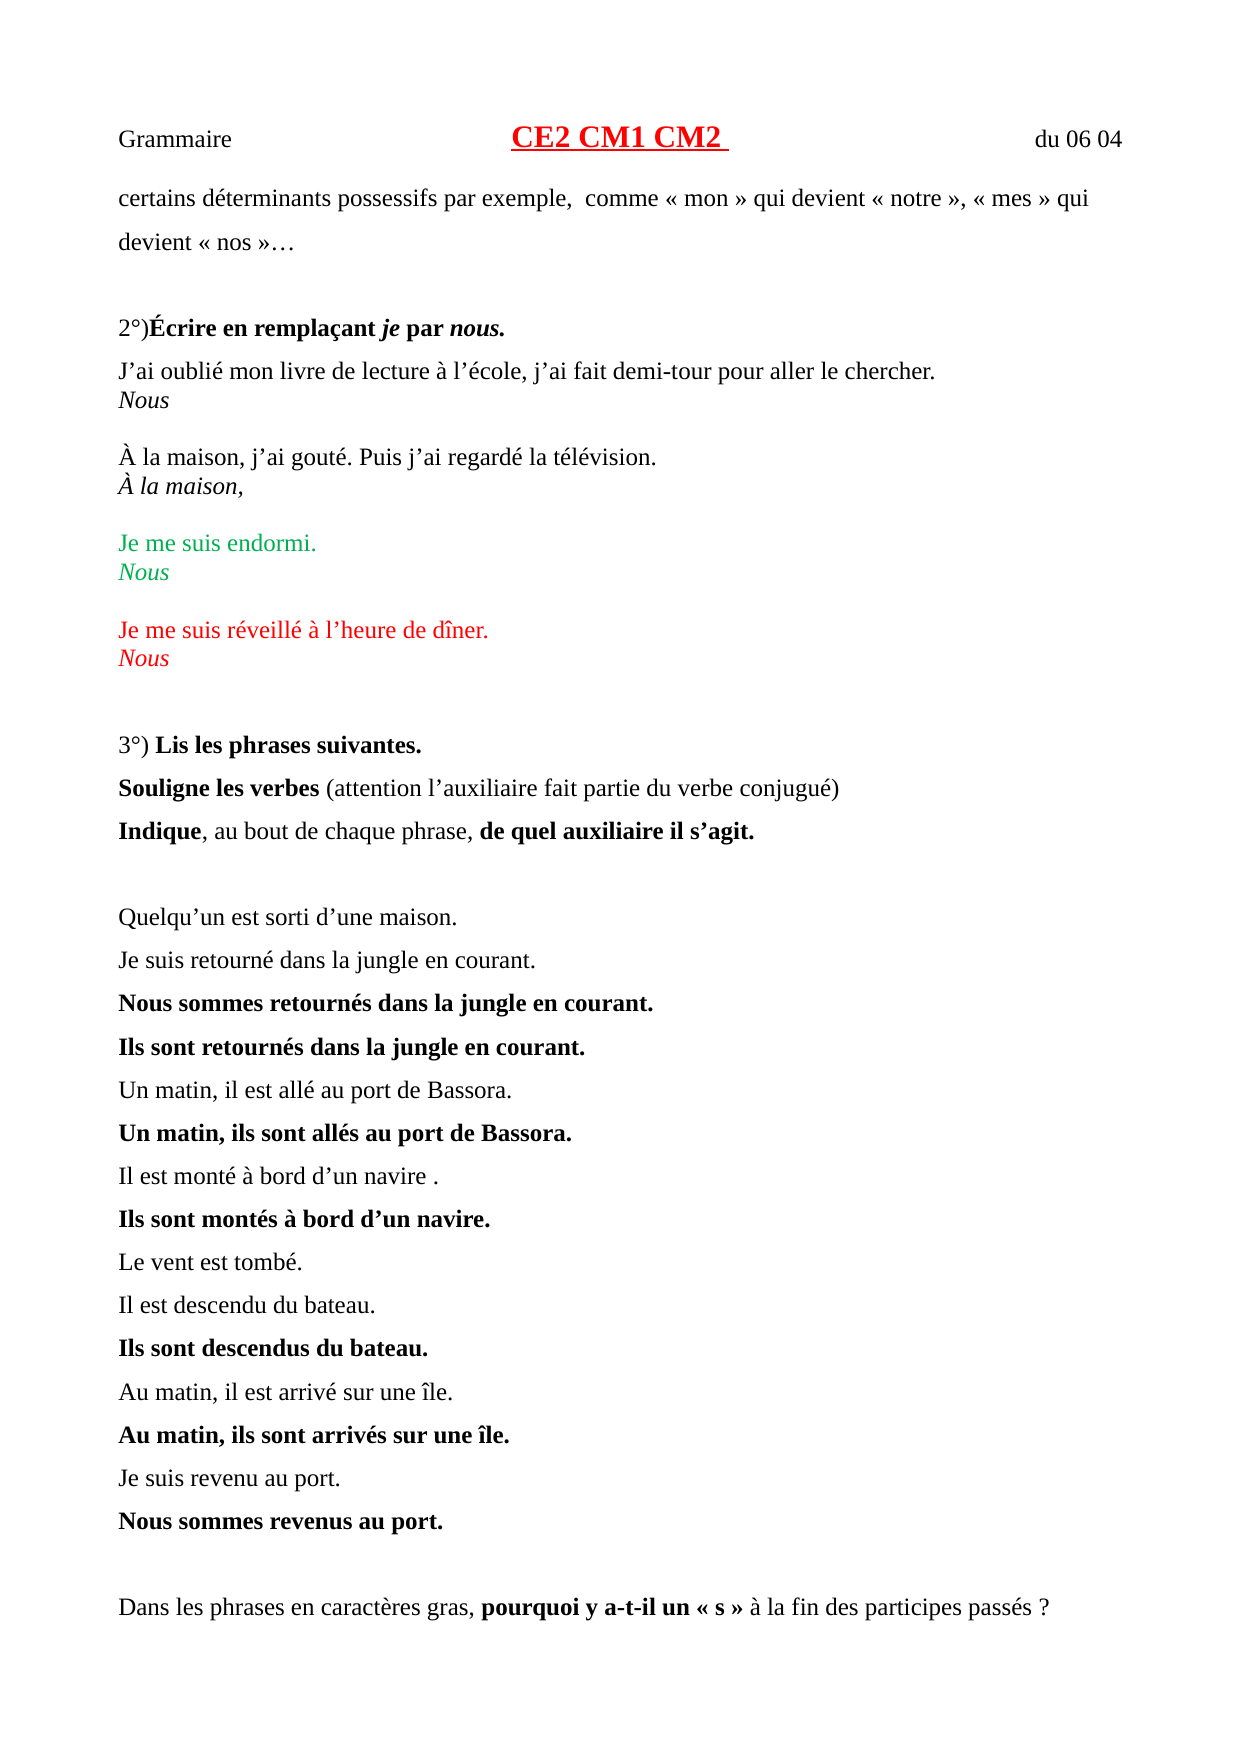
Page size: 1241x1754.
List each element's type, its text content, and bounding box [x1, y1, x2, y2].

text 3°) Lis les phrases suivantes. [118, 730, 1122, 758]
text Dans les phrases en caractères gras, pourquoi y a-t-il un « s » à la fin des participes passés ? [118, 1592, 1122, 1621]
text Au matin, ils sont arrivés sur une île. [118, 1420, 1122, 1448]
text Nous [118, 385, 1122, 413]
text certains déterminants possessifs par exemple, comme « mon » qui devient « notre », « mes » qui devient « nos »… [118, 183, 1122, 255]
text Un matin, ils sont allés au port de Bassora. [118, 1118, 1122, 1147]
text Nous sommes revenus au port. [118, 1506, 1122, 1535]
text Je suis retourné dans la jungle en courant. [118, 945, 1122, 974]
text Il est monté à bord d’un navire . [118, 1161, 1122, 1190]
text Au matin, il est arrivé sur une île. [118, 1377, 1122, 1405]
text Je suis revenu au port. [118, 1463, 1122, 1492]
text Je me suis réveillé à l’heure de dîner. [118, 615, 1122, 643]
text Nous [118, 643, 1122, 672]
text Quelqu’un est sorti d’une maison. [118, 902, 1122, 931]
text Nous [118, 557, 1122, 586]
text Indique, au bout de chaque phrase, de quel auxiliaire il s’agit. [118, 816, 1122, 845]
text Je me suis endormi. [118, 528, 1122, 557]
text Souligne les verbes (attention l’auxiliaire fait partie du verbe conjugué) [118, 773, 1122, 802]
text Ils sont montés à bord d’un navire. [118, 1204, 1122, 1233]
text J’ai oublié mon livre de lecture à l’école, j’ai fait demi-tour pour aller le chercher. [118, 356, 1122, 385]
text Ils sont descendus du bateau. [118, 1333, 1122, 1362]
text À la maison, [118, 471, 1122, 500]
text 2°)Écrire en remplaçant je par nous. [118, 313, 1122, 342]
text Il est descendu du bateau. [118, 1290, 1122, 1319]
text Le vent est tombé. [118, 1247, 1122, 1276]
text Ils sont retournés dans la jungle en courant. [118, 1032, 1122, 1060]
text Un matin, il est allé au port de Bassora. [118, 1075, 1122, 1103]
text Nous sommes retournés dans la jungle en courant. [118, 988, 1122, 1017]
text À la maison, j’ai gouté. Puis j’ai regardé la télévision. [118, 442, 1122, 471]
